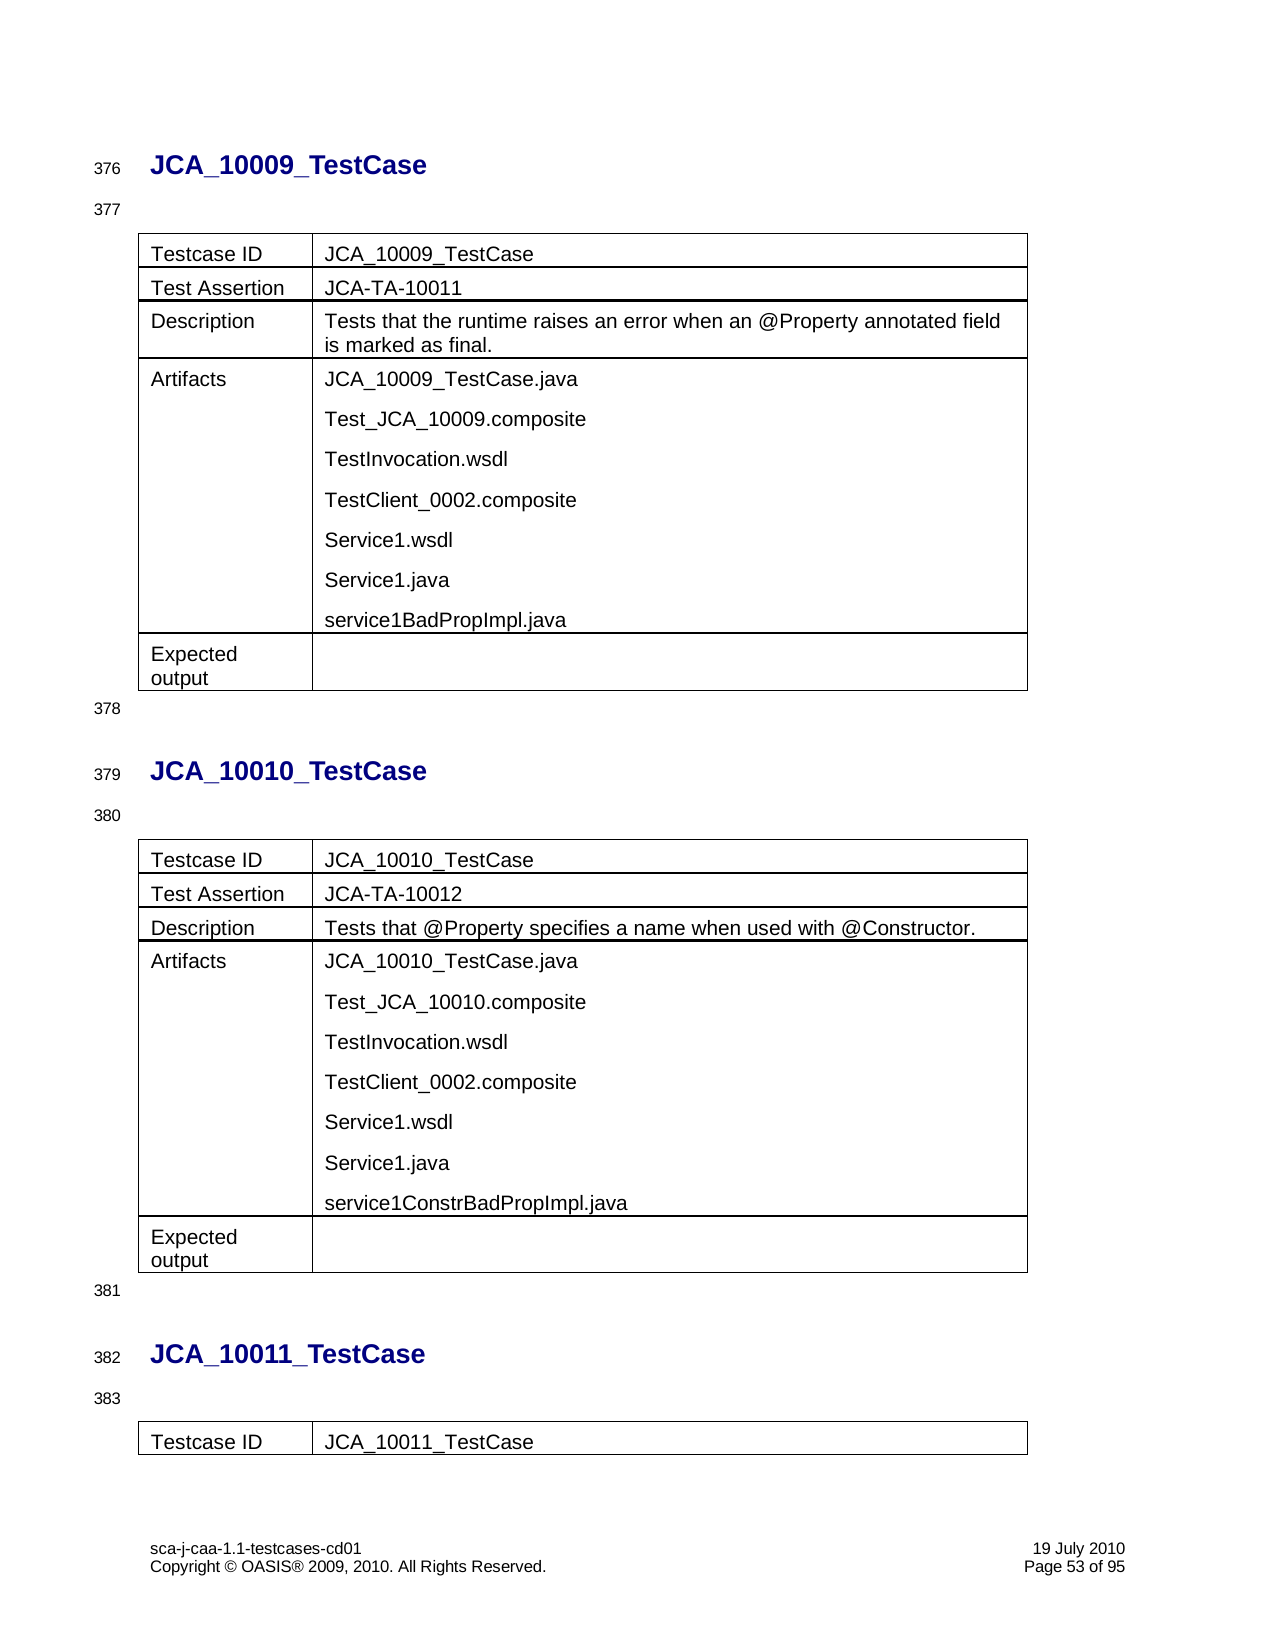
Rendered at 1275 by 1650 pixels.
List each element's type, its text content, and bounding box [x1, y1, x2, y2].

table_cell [313, 634, 1027, 690]
table_header Testcase ID [139, 234, 312, 266]
table_cell Description [139, 908, 312, 939]
table_cell Expected output [139, 634, 312, 690]
table_header JCA_10010_TestCase [313, 840, 1027, 872]
table_cell Test Assertion [139, 874, 312, 906]
subtitle JCA_10009_TestCase [150, 150, 1125, 180]
table_cell Artifacts [139, 942, 312, 1215]
table_header Testcase ID [139, 840, 312, 872]
table_cell JCA_10009_TestCase.java Test_JCA_10009.composite TestInvocation.wsdl TestClient_0002.composite Service1.wsdl Service1.java service1BadPropImpl.java [313, 359, 1027, 632]
table_cell JCA-TA-10011 [313, 268, 1027, 299]
table_cell JCA-TA-10012 [313, 874, 1027, 906]
table_cell Tests that the runtime raises an error when an @Property annotated field is marked as final. [313, 302, 1027, 357]
subtitle JCA_10010_TestCase [150, 756, 1125, 786]
table_cell Artifacts [139, 359, 312, 632]
table_header JCA_10009_TestCase [313, 234, 1027, 266]
table_cell Tests that @Property specifies a name when used with @Constructor. [313, 908, 1027, 939]
table_cell Test Assertion [139, 268, 312, 299]
table_header JCA_10011_TestCase [313, 1422, 1027, 1454]
subtitle JCA_10011_TestCase [150, 1338, 1125, 1368]
table_cell JCA_10010_TestCase.java Test_JCA_10010.composite TestInvocation.wsdl TestClient_0002.composite Service1.wsdl Service1.java service1ConstrBadPropImpl.java [313, 942, 1027, 1215]
table_cell Description [139, 302, 312, 357]
table_cell [313, 1217, 1027, 1272]
table_cell Expected output [139, 1217, 312, 1272]
table_header Testcase ID [139, 1422, 312, 1454]
